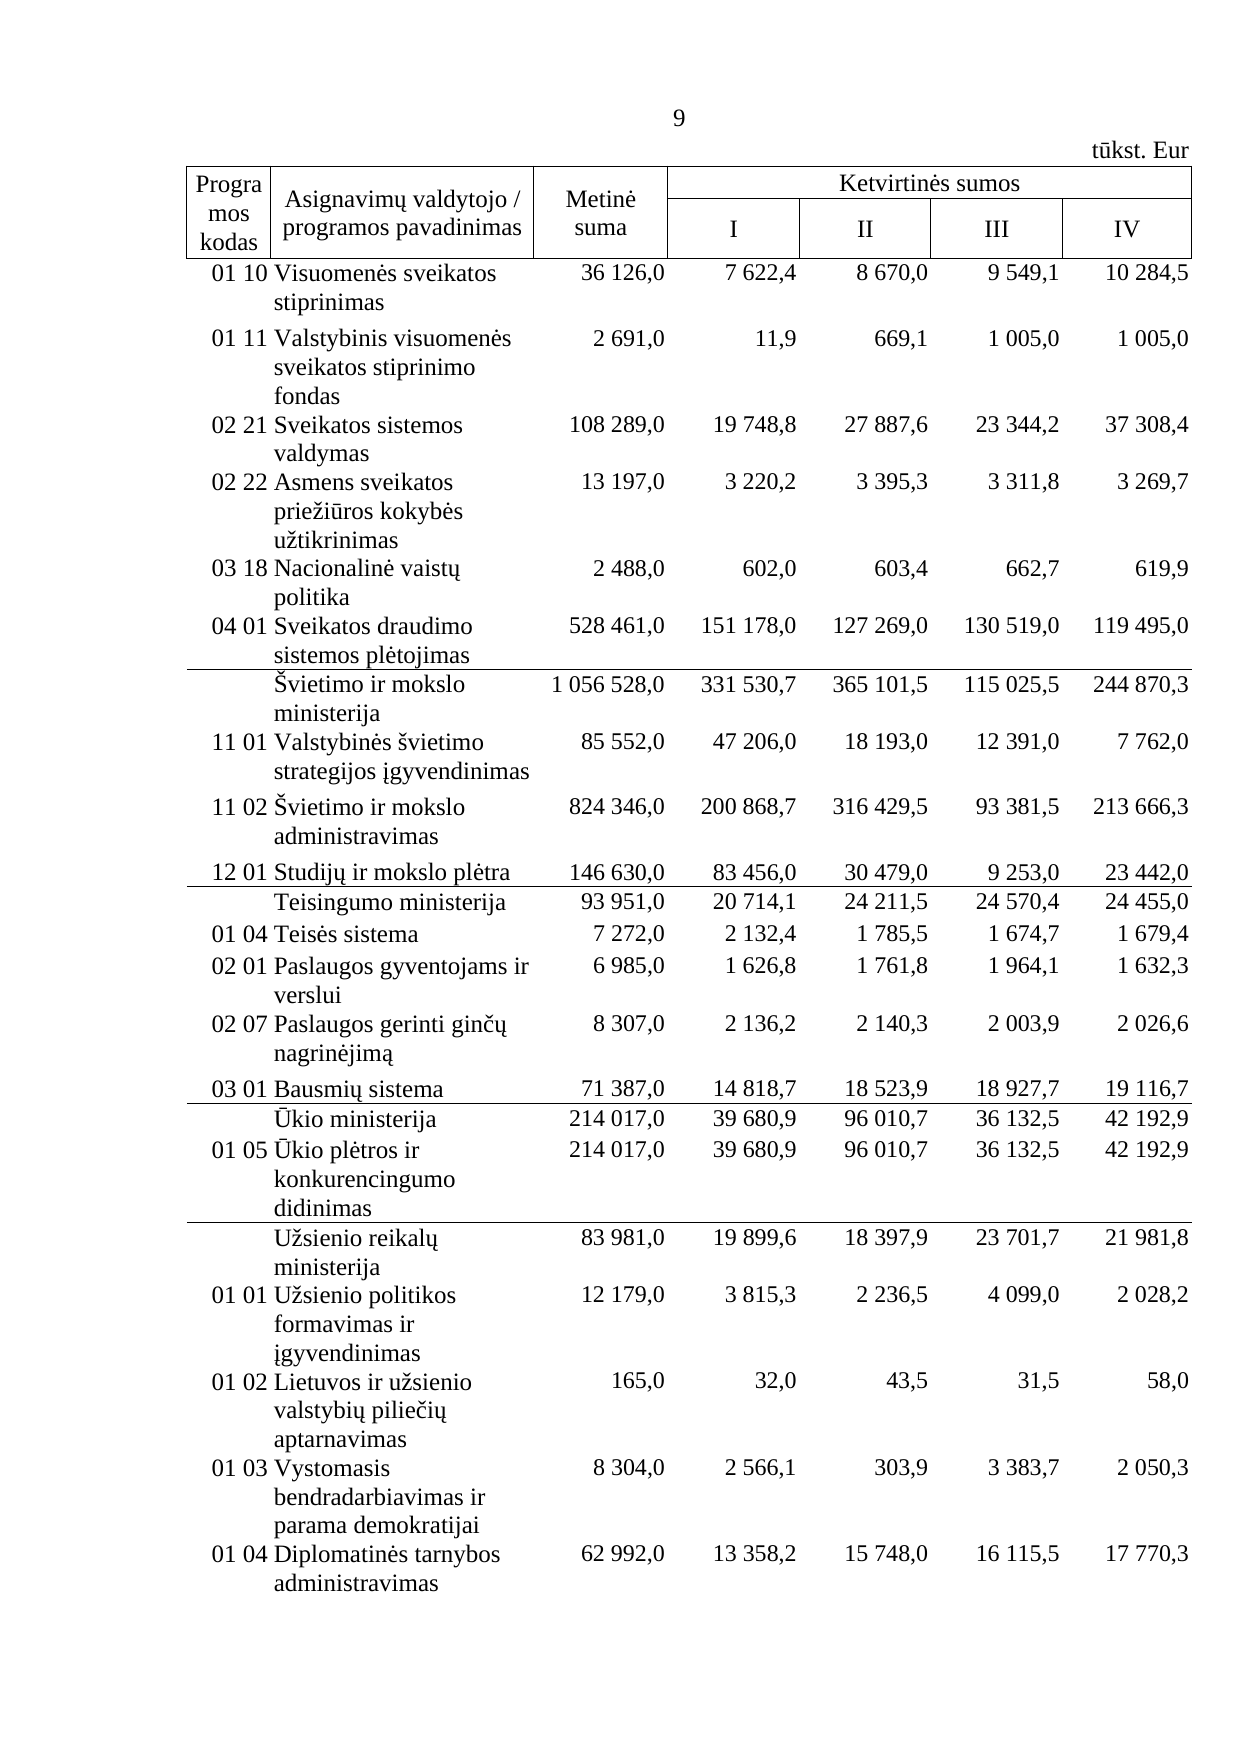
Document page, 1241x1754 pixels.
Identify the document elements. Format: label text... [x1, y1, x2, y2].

table_cell 01 05 [187, 1136, 271, 1222]
table_cell 2 028,2 [1062, 1280, 1192, 1367]
table_cell 10 284,5 [1062, 259, 1192, 323]
table_cell 24 455,0 [1062, 887, 1192, 919]
table_cell Diplomatinės tarnybos administravimas [271, 1539, 534, 1604]
table_cell 8 304,0 [534, 1453, 667, 1539]
table_cell Vystomasis bendradarbiavimas ir parama demokratijai [271, 1453, 534, 1539]
table_cell Ūkio plėtros ir konkurencingumo didinimas [271, 1136, 534, 1222]
table_cell 01 03 [187, 1453, 271, 1539]
table_cell 93 381,5 [931, 792, 1062, 857]
table_cell 11 01 [187, 727, 271, 792]
table_cell 58,0 [1062, 1367, 1192, 1453]
table_cell 18 193,0 [799, 727, 931, 792]
table_cell 01 10 [187, 259, 271, 323]
table_cell 316 429,5 [799, 792, 931, 857]
table_cell 1 005,0 [931, 324, 1062, 410]
table_cell IV [1063, 199, 1191, 258]
table_cell 1 005,0 [1062, 324, 1192, 410]
table_cell 02 21 [187, 410, 271, 467]
table_cell Užsienio reikalų ministerija [271, 1223, 534, 1280]
table_cell 13 358,2 [668, 1539, 799, 1604]
table_cell 96 010,7 [799, 1104, 931, 1136]
table_cell Ūkio ministerija [271, 1104, 534, 1136]
table_cell 119 495,0 [1062, 611, 1192, 668]
table_cell 31,5 [931, 1367, 1062, 1453]
table_cell 303,9 [799, 1453, 931, 1539]
table_cell 7 762,0 [1062, 727, 1192, 792]
table_cell 603,4 [799, 554, 931, 611]
table_cell 8 307,0 [534, 1009, 667, 1074]
table_cell 2 691,0 [534, 324, 667, 410]
table_cell 3 220,2 [668, 467, 799, 553]
table_cell 2 050,3 [1062, 1453, 1192, 1539]
table_cell 1 626,8 [668, 951, 799, 1009]
table_cell 19 116,7 [1062, 1074, 1192, 1103]
table_cell 39 680,9 [668, 1136, 799, 1222]
table_cell 02 07 [187, 1009, 271, 1074]
table_cell 1 674,7 [931, 919, 1062, 951]
table_cell 127 269,0 [799, 611, 931, 668]
table_cell 36 132,5 [931, 1104, 1062, 1136]
table_cell 01 11 [187, 324, 271, 410]
table_cell 7 272,0 [534, 919, 667, 951]
table_cell 2 236,5 [799, 1280, 931, 1367]
table_cell 1 679,4 [1062, 919, 1192, 951]
table_cell 130 519,0 [931, 611, 1062, 668]
table_cell 214 017,0 [534, 1136, 667, 1222]
table_cell 1 964,1 [931, 951, 1062, 1009]
table_cell 37 308,4 [1062, 410, 1192, 467]
table_cell 23 442,0 [1062, 858, 1192, 886]
table_cell 15 748,0 [799, 1539, 931, 1604]
table_cell Sveikatos sistemos valdymas [271, 410, 534, 467]
table_cell 2 136,2 [668, 1009, 799, 1074]
table_header [668, 133, 799, 166]
table_cell 1 761,8 [799, 951, 931, 1009]
table_cell 1 632,3 [1062, 951, 1192, 1009]
table_cell Švietimo ir mokslo ministerija [271, 670, 534, 727]
table_cell 01 04 [187, 1539, 271, 1604]
table_cell 30 479,0 [799, 858, 931, 886]
table_cell Teisingumo ministerija [271, 887, 534, 919]
table_cell 24 211,5 [799, 887, 931, 919]
table_cell 71 387,0 [534, 1074, 667, 1103]
table_cell Teisės sistema [271, 919, 534, 951]
table_cell 19 748,8 [668, 410, 799, 467]
table_cell 01 02 [187, 1367, 271, 1453]
table_cell 669,1 [799, 324, 931, 410]
table_cell 602,0 [668, 554, 799, 611]
table_cell 3 383,7 [931, 1453, 1062, 1539]
table_cell 331 530,7 [668, 670, 799, 727]
table_cell 24 570,4 [931, 887, 1062, 919]
table_cell [187, 887, 271, 919]
table_cell Nacionalinė vaistų politika [271, 554, 534, 611]
table_cell 2 026,6 [1062, 1009, 1192, 1074]
table_cell 4 099,0 [931, 1280, 1062, 1367]
table_cell 16 115,5 [931, 1539, 1062, 1604]
table_cell 6 985,0 [534, 951, 667, 1009]
table_cell 18 523,9 [799, 1074, 931, 1103]
table_cell 3 311,8 [931, 467, 1062, 553]
table_cell 619,9 [1062, 554, 1192, 611]
table_cell 13 197,0 [534, 467, 667, 553]
table_cell II [800, 199, 930, 258]
table_cell 528 461,0 [534, 611, 667, 668]
table_cell Lietuvos ir užsienio valstybių piliečių aptarnavimas [271, 1367, 534, 1453]
table_cell 27 887,6 [799, 410, 931, 467]
table_cell Visuomenės sveikatos stiprinimas [271, 259, 534, 323]
table_cell Švietimo ir mokslo administravimas [271, 792, 534, 857]
table_cell Asignavimų valdytojo / programos pavadinimas [271, 167, 533, 258]
table_cell 83 456,0 [668, 858, 799, 886]
table_cell Ketvirtinės sumos [668, 167, 1191, 198]
table_cell 1 056 528,0 [534, 670, 667, 727]
table_cell 21 981,8 [1062, 1223, 1192, 1280]
table_cell 03 01 [187, 1074, 271, 1103]
table_cell 115 025,5 [931, 670, 1062, 727]
table_header [534, 133, 667, 166]
table_cell 02 01 [187, 951, 271, 1009]
table_cell Studijų ir mokslo plėtra [271, 858, 534, 886]
table_cell 96 010,7 [799, 1136, 931, 1222]
table_cell 151 178,0 [668, 611, 799, 668]
table_cell 36 126,0 [534, 259, 667, 323]
table_cell 20 714,1 [668, 887, 799, 919]
table_cell 7 622,4 [668, 259, 799, 323]
table_cell 14 818,7 [668, 1074, 799, 1103]
table_cell 146 630,0 [534, 858, 667, 886]
table_cell [187, 1223, 271, 1280]
table_cell 03 18 [187, 554, 271, 611]
table_cell 18 397,9 [799, 1223, 931, 1280]
table_cell 23 701,7 [931, 1223, 1062, 1280]
table_cell 1 785,5 [799, 919, 931, 951]
table_cell 200 868,7 [668, 792, 799, 857]
table_cell 36 132,5 [931, 1136, 1062, 1222]
table_header [187, 133, 271, 166]
table_cell III [931, 199, 1062, 258]
table_cell [187, 670, 271, 727]
table_cell 02 22 [187, 467, 271, 553]
table_cell Programos kodas [187, 167, 270, 258]
table_cell 42 192,9 [1062, 1136, 1192, 1222]
table_cell 47 206,0 [668, 727, 799, 792]
table_cell 9 253,0 [931, 858, 1062, 886]
table_cell Valstybinės švietimo strategijos įgyvendinimas [271, 727, 534, 792]
table_header tūkst. Eur [1062, 133, 1192, 166]
table_cell 12 179,0 [534, 1280, 667, 1367]
table_cell 93 951,0 [534, 887, 667, 919]
table_cell 04 01 [187, 611, 271, 668]
table_cell 165,0 [534, 1367, 667, 1453]
table_cell 108 289,0 [534, 410, 667, 467]
table_cell Paslaugos gerinti ginčų nagrinėjimą [271, 1009, 534, 1074]
table_cell 12 391,0 [931, 727, 1062, 792]
table_cell 662,7 [931, 554, 1062, 611]
table_header [271, 133, 534, 166]
table_header [931, 133, 1062, 166]
table_cell 62 992,0 [534, 1539, 667, 1604]
table_cell 2 566,1 [668, 1453, 799, 1539]
table_cell 17 770,3 [1062, 1539, 1192, 1604]
table_cell 39 680,9 [668, 1104, 799, 1136]
table_cell 213 666,3 [1062, 792, 1192, 857]
table_cell 85 552,0 [534, 727, 667, 792]
table_cell 2 003,9 [931, 1009, 1062, 1074]
table_cell 3 815,3 [668, 1280, 799, 1367]
table_cell 11,9 [668, 324, 799, 410]
table_cell 43,5 [799, 1367, 931, 1453]
table_cell I [668, 199, 799, 258]
table_cell 2 140,3 [799, 1009, 931, 1074]
table_cell 824 346,0 [534, 792, 667, 857]
table_cell [187, 1104, 271, 1136]
table_cell Valstybinis visuomenės sveikatos stiprinimo fondas [271, 324, 534, 410]
table_cell 244 870,3 [1062, 670, 1192, 727]
table_cell Metinė suma [534, 167, 667, 258]
table_cell 12 01 [187, 858, 271, 886]
table_cell Bausmių sistema [271, 1074, 534, 1103]
table_cell 01 01 [187, 1280, 271, 1367]
table_cell 18 927,7 [931, 1074, 1062, 1103]
table_cell Sveikatos draudimo sistemos plėtojimas [271, 611, 534, 668]
table_cell 42 192,9 [1062, 1104, 1192, 1136]
table_cell 365 101,5 [799, 670, 931, 727]
table_cell 214 017,0 [534, 1104, 667, 1136]
table_header [799, 133, 931, 166]
table_cell 8 670,0 [799, 259, 931, 323]
table_cell Asmens sveikatos priežiūros kokybės užtikrinimas [271, 467, 534, 553]
table_cell 9 549,1 [931, 259, 1062, 323]
table_cell 11 02 [187, 792, 271, 857]
table_cell 32,0 [668, 1367, 799, 1453]
table_cell 3 395,3 [799, 467, 931, 553]
table_cell 2 132,4 [668, 919, 799, 951]
table_cell 19 899,6 [668, 1223, 799, 1280]
table_cell 01 04 [187, 919, 271, 951]
table_cell 23 344,2 [931, 410, 1062, 467]
table_cell Paslaugos gyventojams ir verslui [271, 951, 534, 1009]
table_cell 3 269,7 [1062, 467, 1192, 553]
table_cell 2 488,0 [534, 554, 667, 611]
table_cell Užsienio politikos formavimas ir įgyvendinimas [271, 1280, 534, 1367]
table_cell 83 981,0 [534, 1223, 667, 1280]
